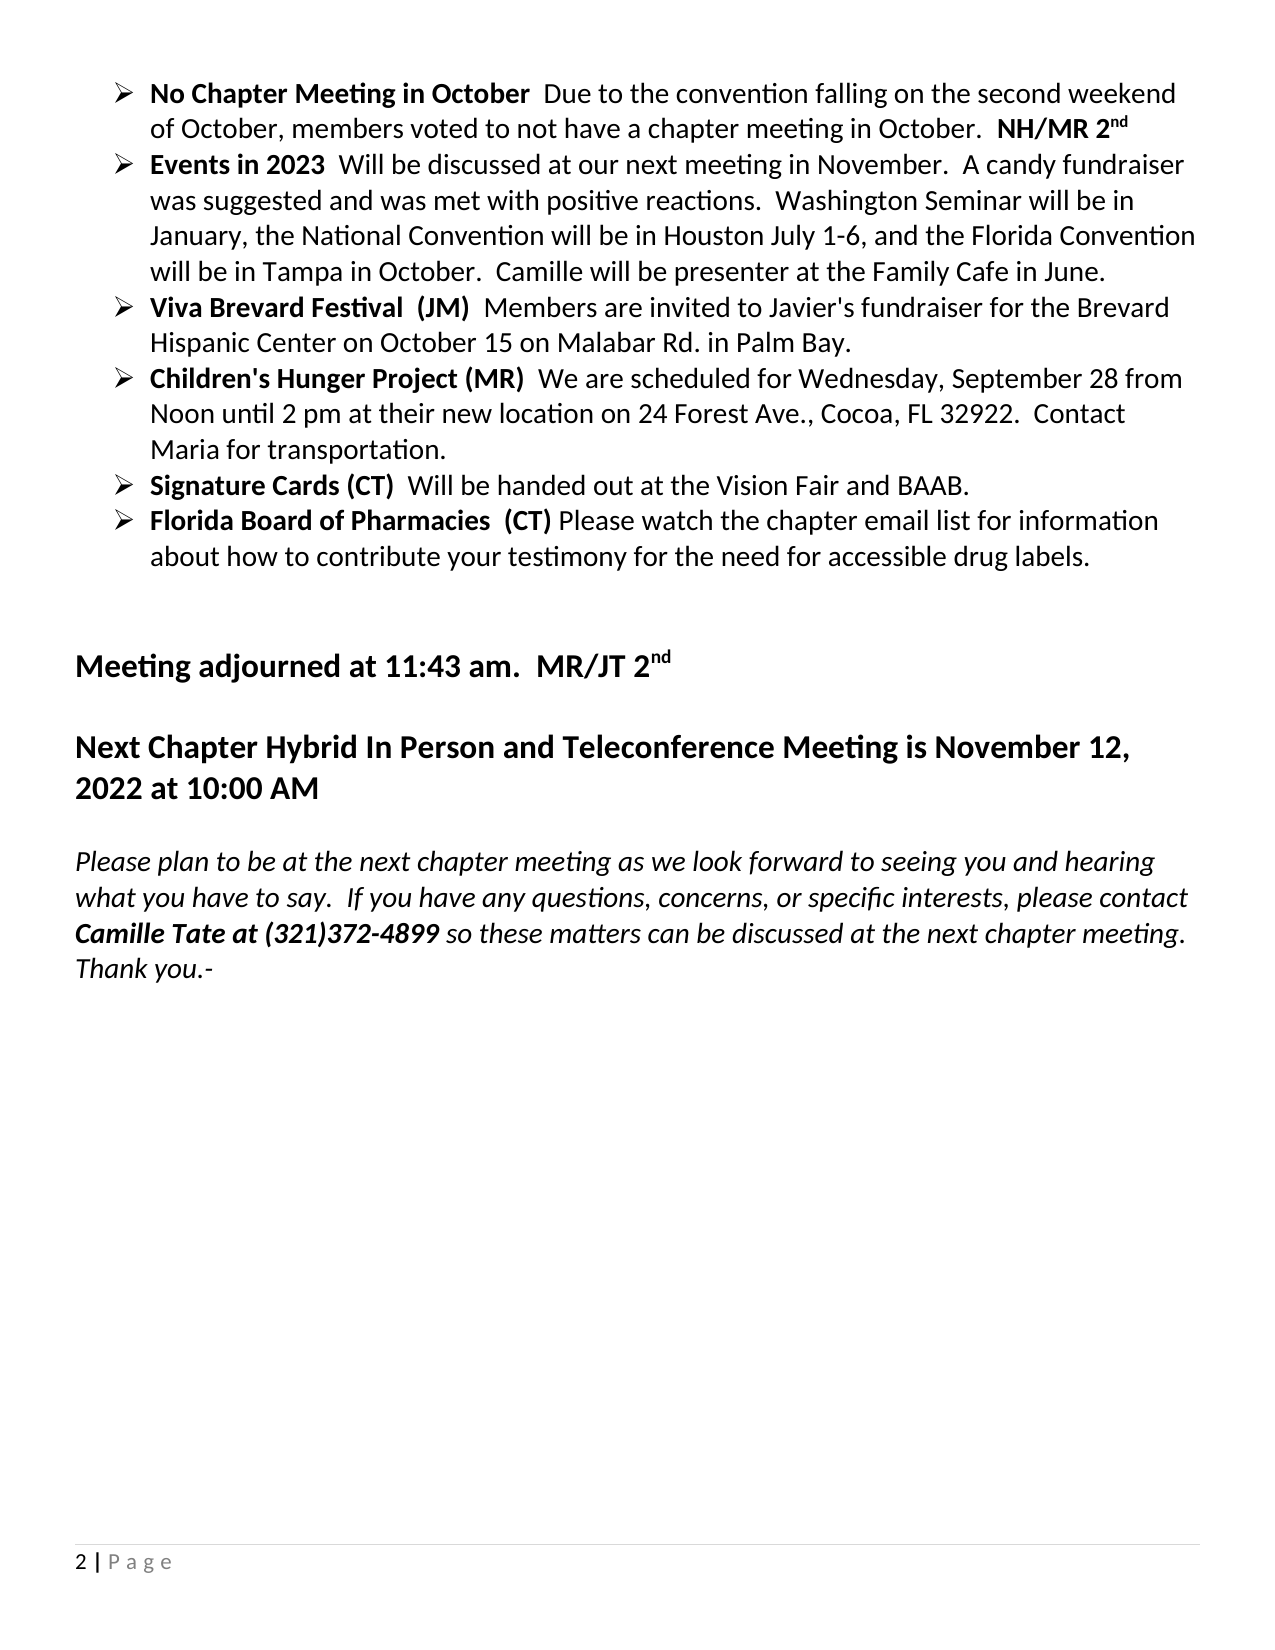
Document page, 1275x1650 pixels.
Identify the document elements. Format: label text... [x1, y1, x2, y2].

list Events in 2023 Will be discussed at our next meeting in November. A candy fundraiser was suggested and was met with positive reactions. Washington Seminar will be in January, the National Convention will be in Houston July 1-6, and the Florida Convention will be in Tampa in October. Camille will be presenter at the Family Cafe in June. [112, 146, 1200, 289]
text Please plan to be at the next chapter meeting as we look forward to seeing you and hearing what you have to say. If you have any questions, concerns, or specific interests, please contact Camille Tate at (321)372-4899 so these matters can be discussed at the next chapter meeting. Thank you.- [75, 843, 1200, 986]
list No Chapter Meeting in October Due to the convention falling on the second weekend of October, members voted to not have a chapter meeting in October. NH/MR 2nd [112, 75, 1200, 146]
text Meeting adjourned at 11:43 am. MR/JT 2nd [75, 645, 1200, 686]
text Next Chapter Hybrid In Person and Teleconference Meeting is November 12, 2022 at 10:00 AM [75, 726, 1200, 808]
list Viva Brevard Festival (JM) Members are invited to Javier's fundraiser for the Brevard Hispanic Center on October 15 on Malabar Rd. in Palm Bay. [112, 289, 1200, 360]
list Children's Hunger Project (MR) We are scheduled for Wednesday, September 28 from Noon until 2 pm at their new location on 24 Forest Ave., Cocoa, FL 32922. Contact Maria for transportation. [112, 360, 1200, 467]
list Florida Board of Pharmacies (CT) Please watch the chapter email list for information about how to contribute your testimony for the need for accessible drug labels. [112, 502, 1200, 574]
list Signature Cards (CT) Will be handed out at the Vision Fair and BAAB. [112, 467, 1200, 502]
